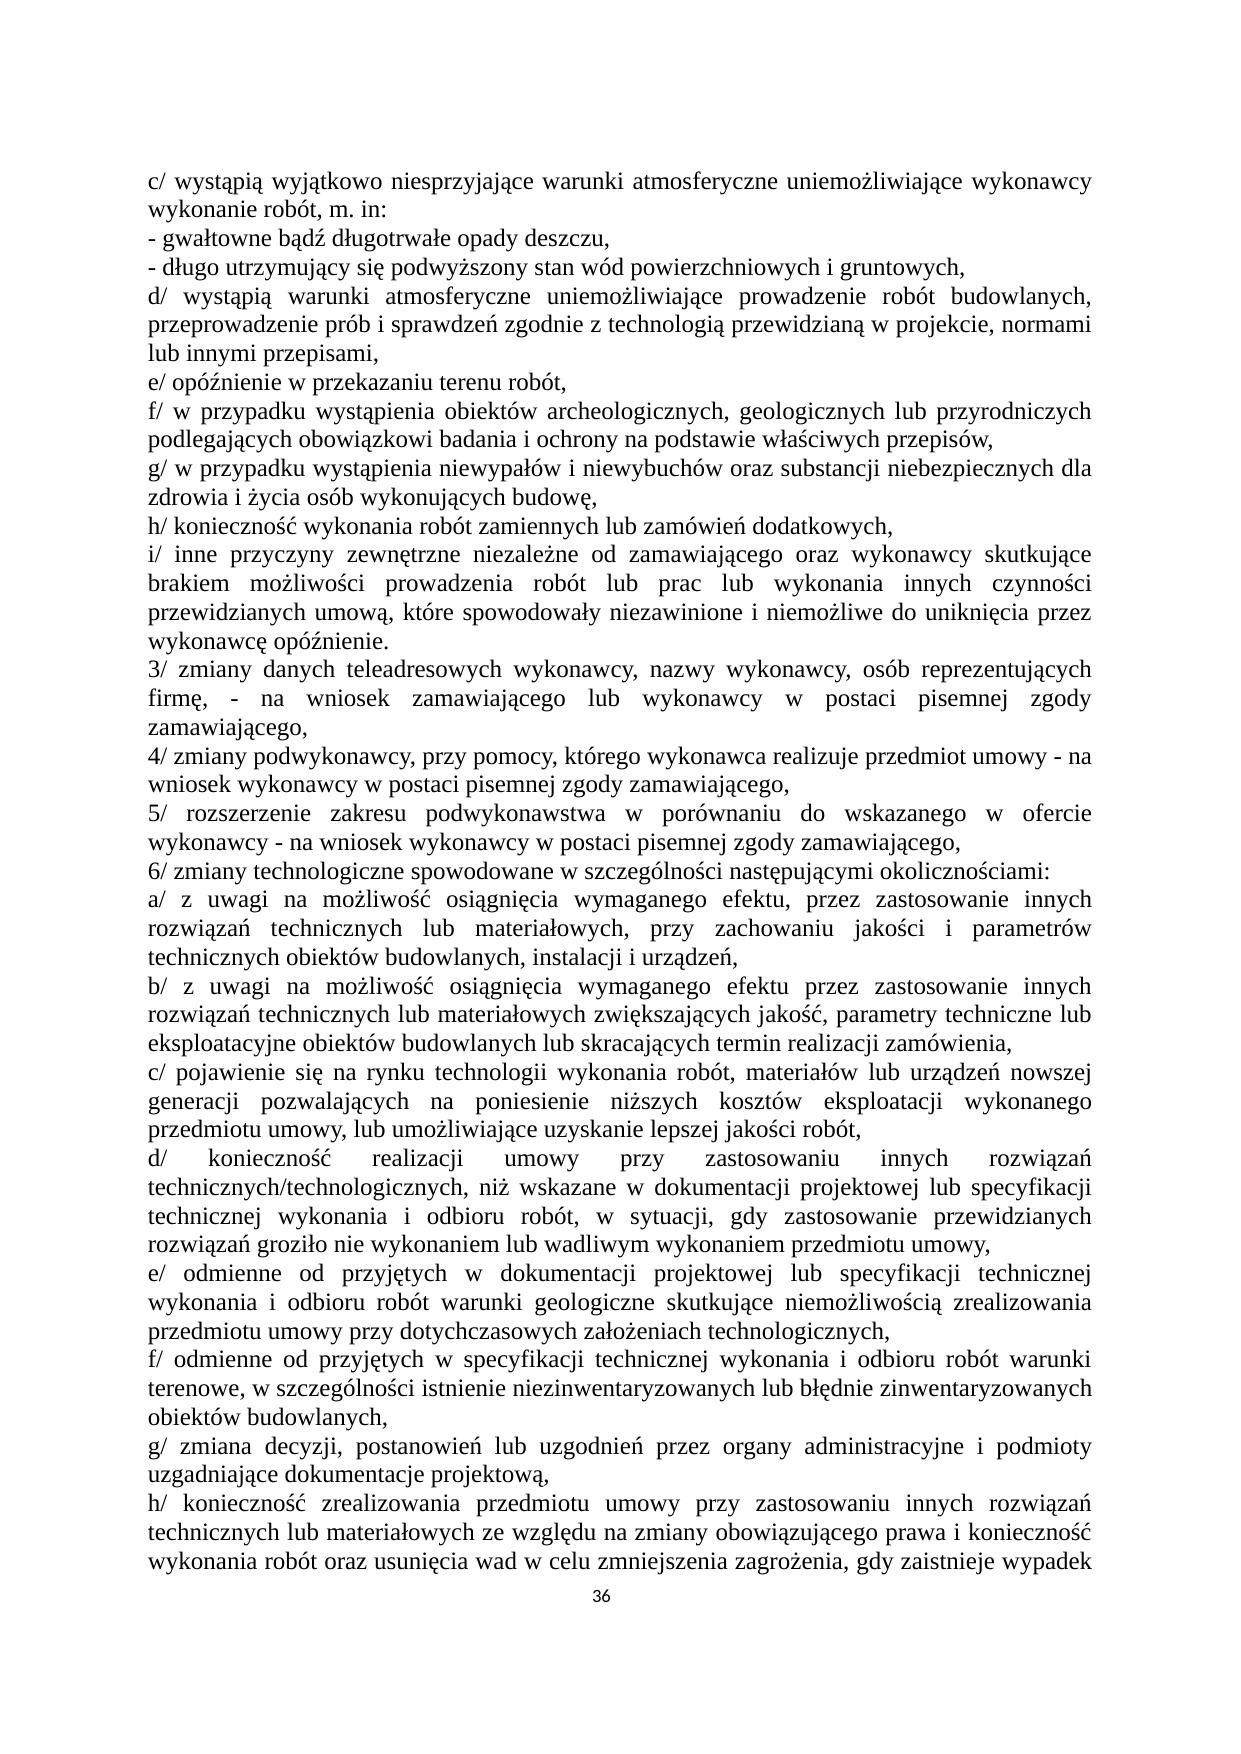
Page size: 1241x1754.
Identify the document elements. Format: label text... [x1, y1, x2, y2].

text d/ wystąpią warunki atmosferyczne uniemożliwiające prowadzenie robót budowlanych, przeprowadzenie prób i sprawdzeń zgodnie z technologią przewidzianą w projekcie, normami lub innymi przepisami, [148, 281, 1093, 367]
text 3/ zmiany danych teleadresowych wykonawcy, nazwy wykonawcy, osób reprezentujących firmę, - na wniosek zamawiającego lub wykonawcy w postaci pisemnej zgody zamawiającego, [148, 654, 1093, 741]
text f/ odmienne od przyjętych w specyfikacji technicznej wykonania i odbioru robót warunki terenowe, w szczególności istnienie niezinwentaryzowanych lub błędnie zinwentaryzowanych obiektów budowlanych, [148, 1344, 1093, 1431]
text g/ zmiana decyzji, postanowień lub uzgodnień przez organy administracyjne i podmioty uzgadniające dokumentacje projektową, [148, 1431, 1093, 1488]
text - gwałtowne bądź długotrwałe opady deszczu, [148, 223, 1093, 252]
text e/ opóźnienie w przekazaniu terenu robót, [148, 367, 1093, 396]
text c/ wystąpią wyjątkowo niesprzyjające warunki atmosferyczne uniemożliwiające wykonawcy wykonanie robót, m. in: [148, 166, 1093, 223]
text f/ w przypadku wystąpienia obiektów archeologicznych, geologicznych lub przyrodniczych podlegających obowiązkowi badania i ochrony na podstawie właściwych przepisów, [148, 396, 1093, 453]
text i/ inne przyczyny zewnętrzne niezależne od zamawiającego oraz wykonawcy skutkujące brakiem możliwości prowadzenia robót lub prac lub wykonania innych czynności przewidzianych umową, które spowodowały niezawinione i niemożliwe do uniknięcia przez wykonawcę opóźnienie. [148, 539, 1093, 654]
text 5/ rozszerzenie zakresu podwykonawstwa w porównaniu do wskazanego w ofercie wykonawcy - na wniosek wykonawcy w postaci pisemnej zgody zamawiającego, [148, 798, 1093, 856]
text a/ z uwagi na możliwość osiągnięcia wymaganego efektu, przez zastosowanie innych rozwiązań technicznych lub materiałowych, przy zachowaniu jakości i parametrów technicznych obiektów budowlanych, instalacji i urządzeń, [148, 884, 1093, 971]
text d/ konieczność realizacji umowy przy zastosowaniu innych rozwiązań technicznych/technologicznych, niż wskazane w dokumentacji projektowej lub specyfikacji technicznej wykonania i odbioru robót, w sytuacji, gdy zastosowanie przewidzianych rozwiązań groziło nie wykonaniem lub wadliwym wykonaniem przedmiotu umowy, [148, 1143, 1093, 1258]
text - długo utrzymujący się podwyższony stan wód powierzchniowych i gruntowych, [148, 252, 1093, 281]
text e/ odmienne od przyjętych w dokumentacji projektowej lub specyfikacji technicznej wykonania i odbioru robót warunki geologiczne skutkujące niemożliwością zrealizowania przedmiotu umowy przy dotychczasowych założeniach technologicznych, [148, 1258, 1093, 1344]
text b/ z uwagi na możliwość osiągnięcia wymaganego efektu przez zastosowanie innych rozwiązań technicznych lub materiałowych zwiększających jakość, parametry techniczne lub eksploatacyjne obiektów budowlanych lub skracających termin realizacji zamówienia, [148, 971, 1093, 1057]
text 6/ zmiany technologiczne spowodowane w szczególności następującymi okolicznościami: [148, 856, 1093, 884]
text c/ pojawienie się na rynku technologii wykonania robót, materiałów lub urządzeń nowszej generacji pozwalających na poniesienie niższych kosztów eksploatacji wykonanego przedmiotu umowy, lub umożliwiające uzyskanie lepszej jakości robót, [148, 1057, 1093, 1143]
text h/ konieczność zrealizowania przedmiotu umowy przy zastosowaniu innych rozwiązań technicznych lub materiałowych ze względu na zmiany obowiązującego prawa i konieczność wykonania robót oraz usunięcia wad w celu zmniejszenia zagrożenia, gdy zaistnieje wypadek [148, 1488, 1093, 1574]
text g/ w przypadku wystąpienia niewypałów i niewybuchów oraz substancji niebezpiecznych dla zdrowia i życia osób wykonujących budowę, [148, 453, 1093, 511]
text h/ konieczność wykonania robót zamiennych lub zamówień dodatkowych, [148, 511, 1093, 539]
text 4/ zmiany podwykonawcy, przy pomocy, którego wykonawca realizuje przedmiot umowy - na wniosek wykonawcy w postaci pisemnej zgody zamawiającego, [148, 741, 1093, 798]
